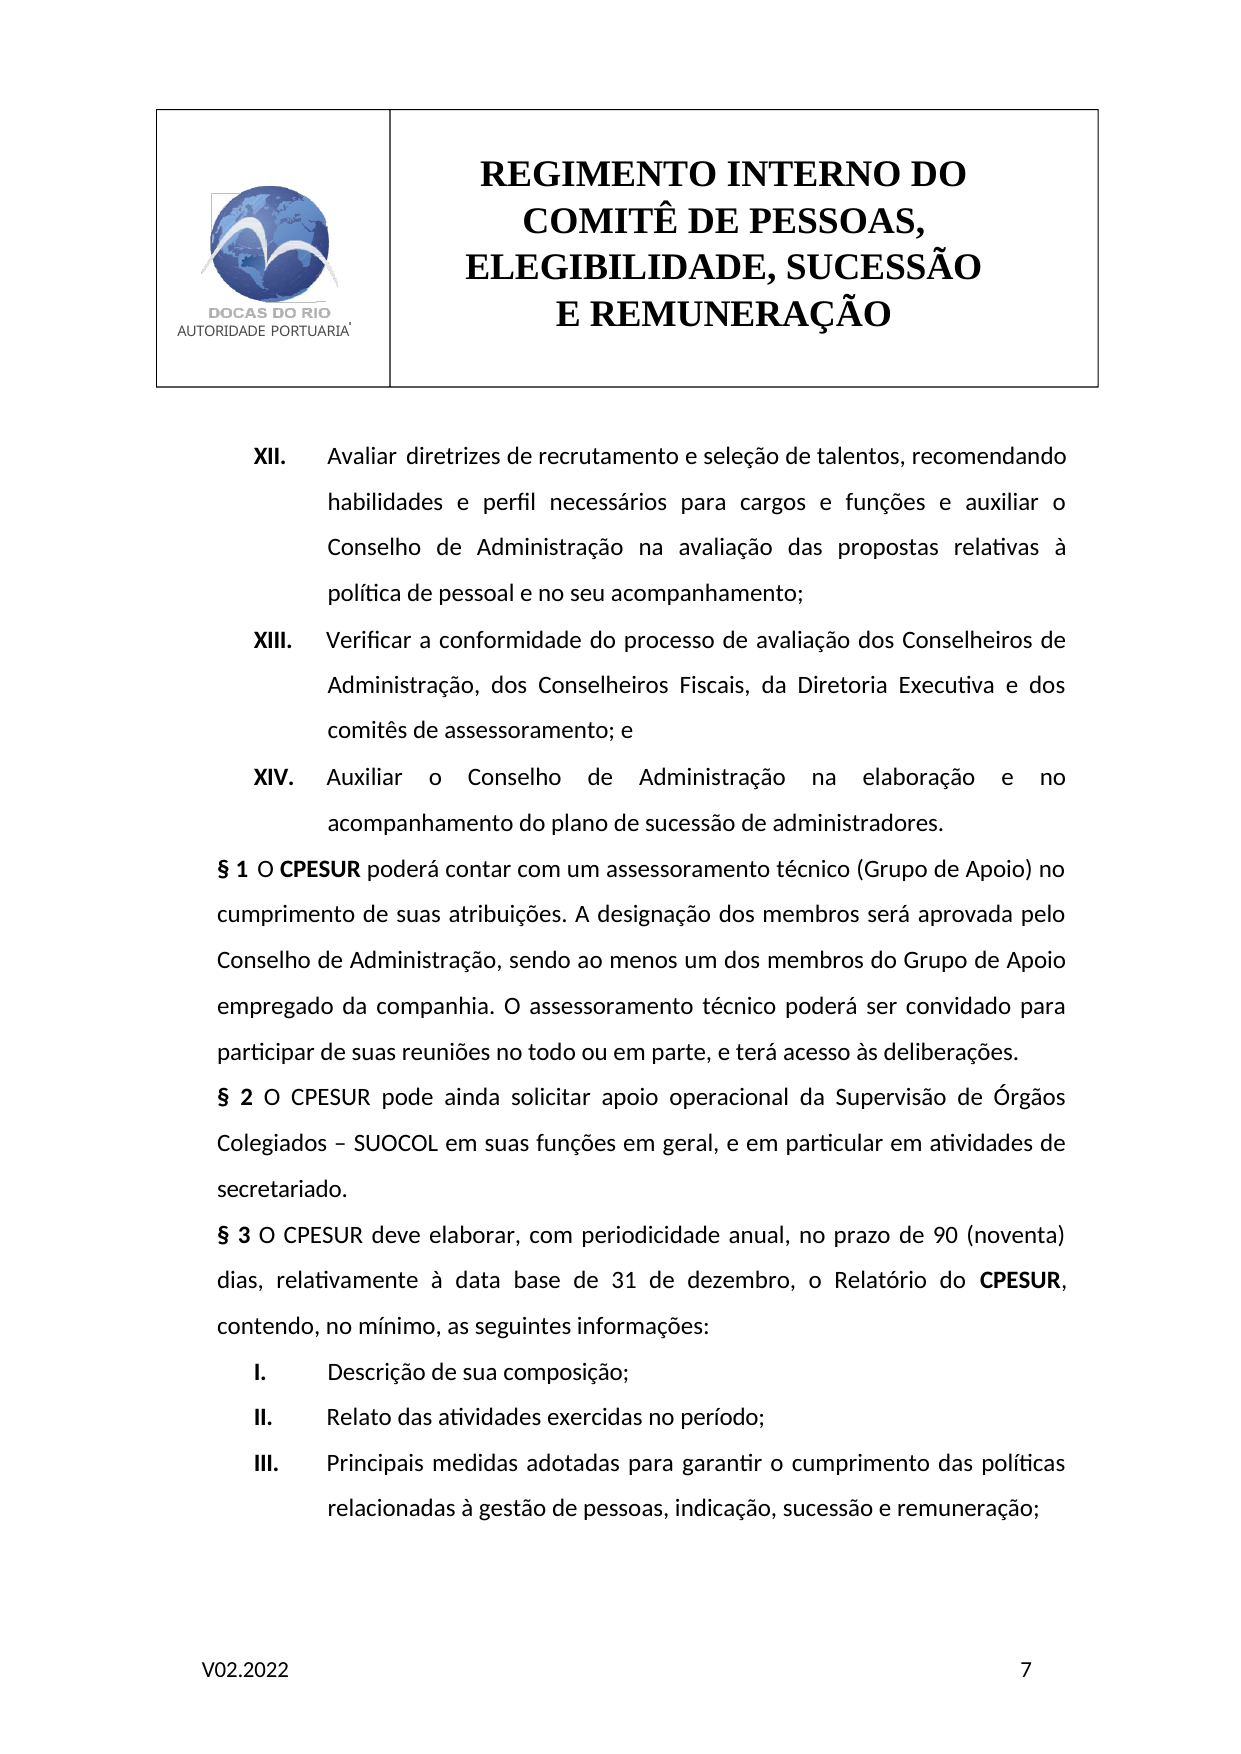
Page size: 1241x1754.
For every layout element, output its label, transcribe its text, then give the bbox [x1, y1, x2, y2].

text § 1 O CPESUR poderá contar com um assessoramento técnico (Grupo de Apoio) no cumprimento de suas atribuições. A designação dos membros será aprovada pelo Conselho de Administração, sendo ao menos um dos membros do Grupo de Apoio empregado da companhia. O assessoramento técnico poderá ser convidado para participar de suas reuniões no todo ou em parte, e terá acesso às deliberações. [217, 853, 1067, 1066]
list Auxiliar o Conselho de Administração na elaboração e no acompanhamento do plano de sucessão de administradores. [253, 761, 1067, 837]
list Relato das atividades exercidas no período; [253, 1401, 1211, 1431]
picture [200, 185, 351, 325]
text § 2 O CPESUR pode ainda solicitar apoio operacional da Supervisão de Órgãos Colegiados – SUOCOL em suas funções em geral, e em particular em atividades de secretariado. [217, 1081, 1067, 1203]
list Principais medidas adotadas para garantir o cumprimento das políticas relacionadas à gestão de pessoas, indicação, sucessão e remuneração; [253, 1447, 1067, 1522]
list Verificar a conformidade do processo de avaliação dos Conselheiros de Administração, dos Conselheiros Fiscais, da Diretoria Executiva e dos comitês de assessoramento; e [253, 624, 1067, 745]
list Avaliar diretrizes de recrutamento e seleção de talentos, recomendando habilidades e perfil necessários para cargos e funções e auxiliar o Conselho de Administração na avaliação das propostas relativas à política de pessoal e no seu acompanhamento; [253, 440, 1067, 608]
list Descrição de sua composição; [253, 1356, 1211, 1386]
text § 3 O CPESUR deve elaborar, com periodicidade anual, no prazo de 90 (noventa) dias, relativamente à data base de 31 de dezembro, o Relatório do CPESUR, contendo, no mínimo, as seguintes informações: [217, 1219, 1067, 1341]
